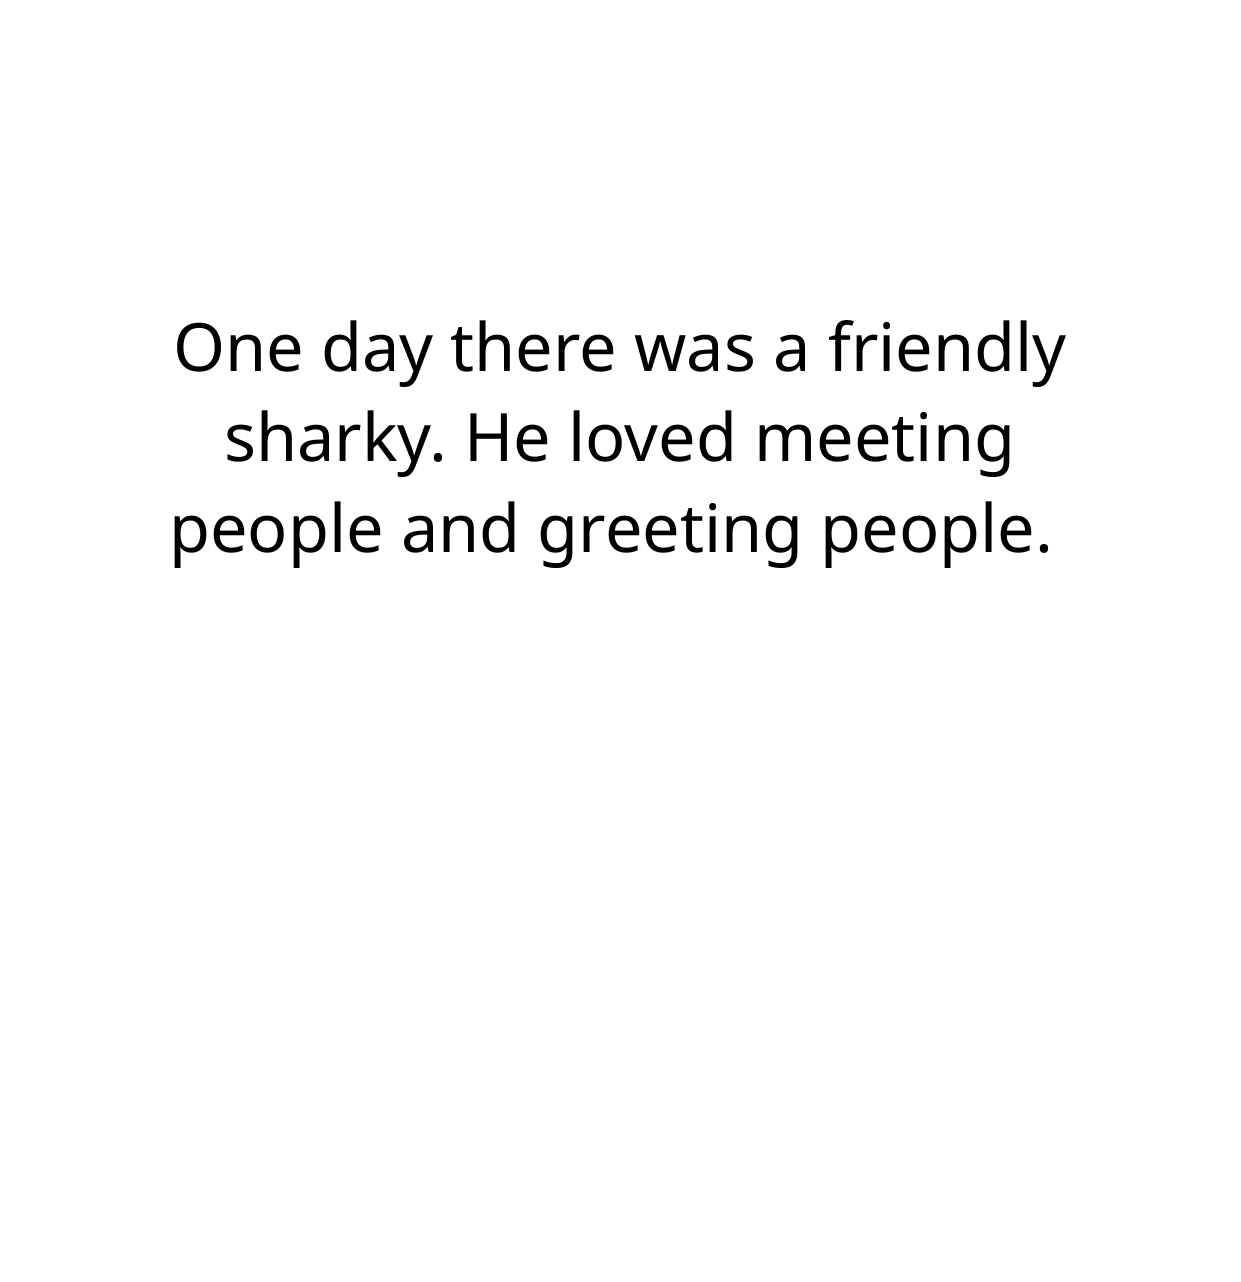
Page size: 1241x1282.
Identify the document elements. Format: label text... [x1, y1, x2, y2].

text One day there was a friendly sharky. He loved meeting people and greeting people. [118, 300, 1122, 572]
